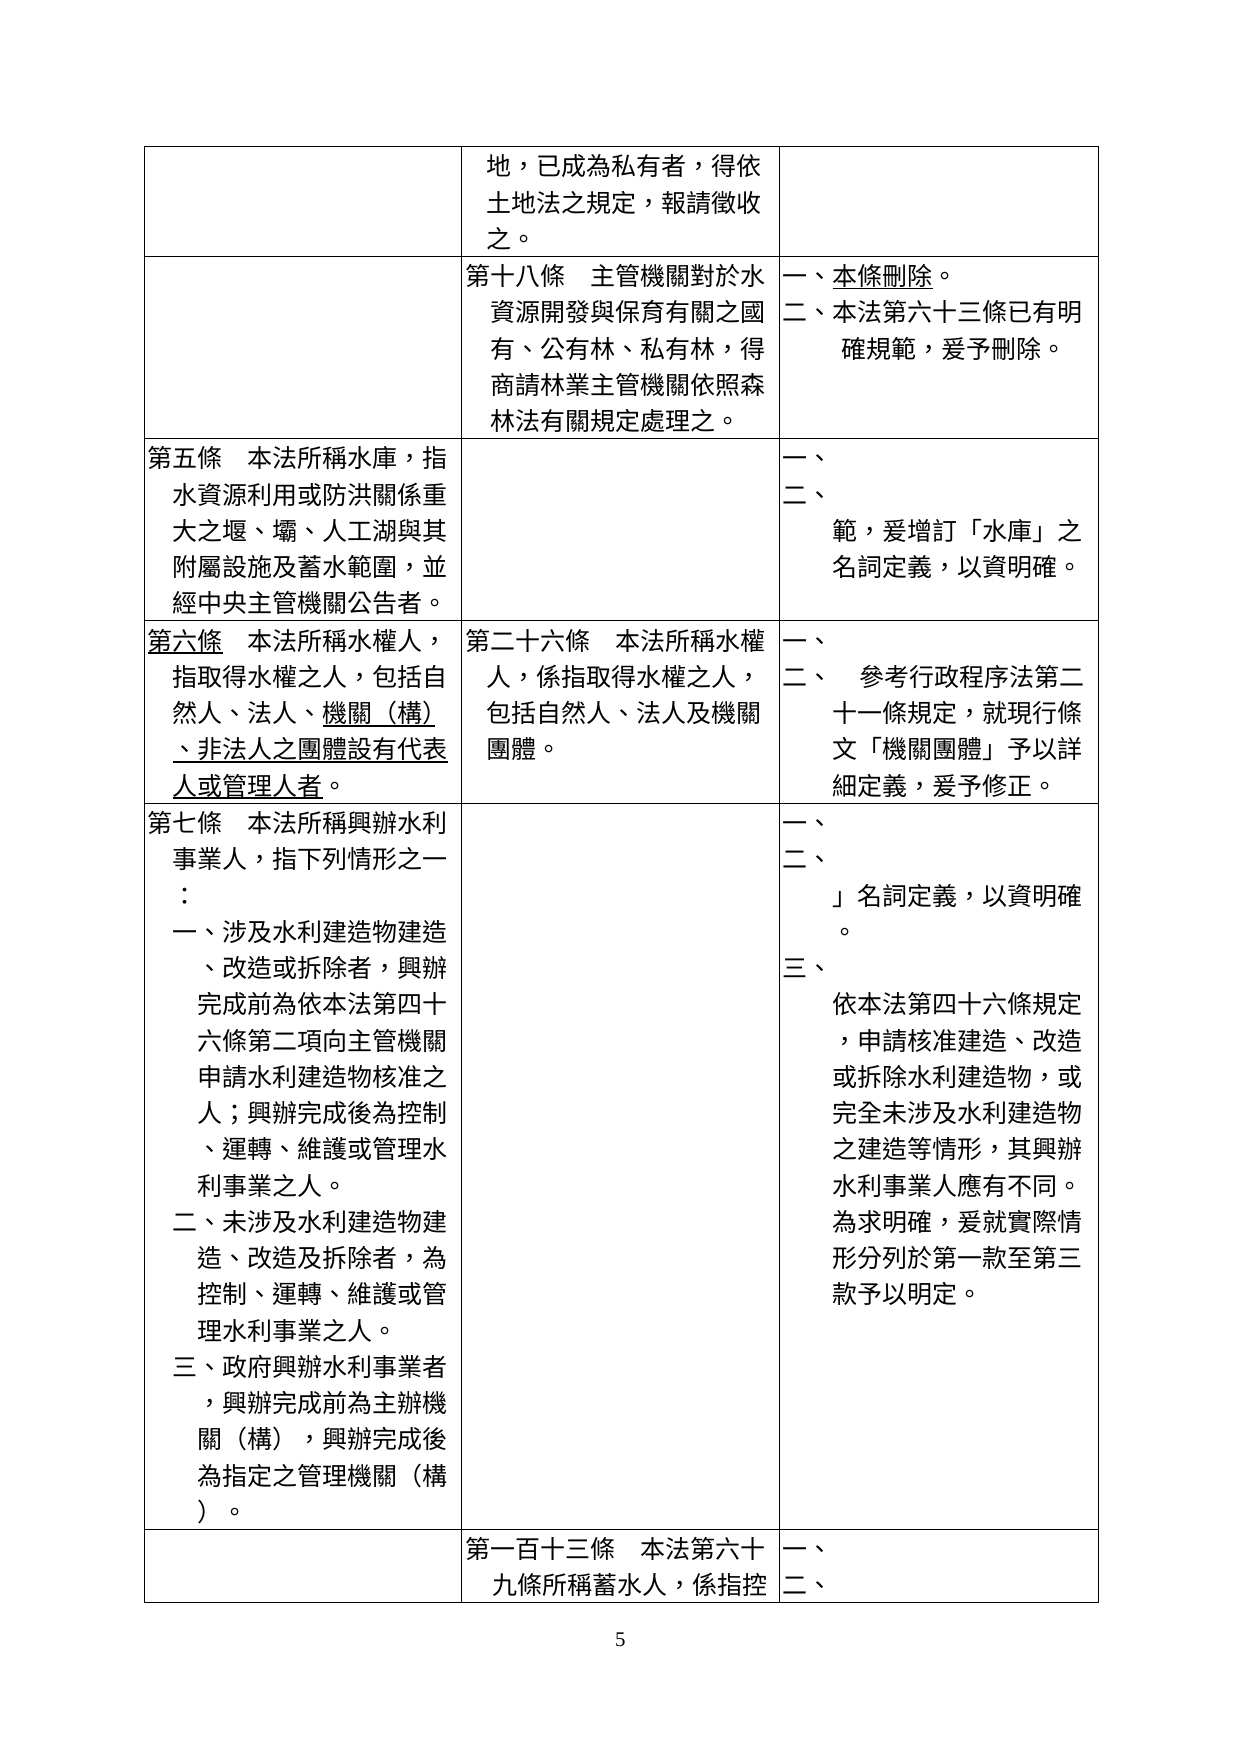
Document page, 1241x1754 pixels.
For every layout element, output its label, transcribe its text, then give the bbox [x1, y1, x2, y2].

table_cell [145, 1530, 461, 1602]
table_cell 第五條 本法所稱水庫，指水資源利用或防洪關係重大之堰、壩、人工湖與其附屬設施及蓄水範圍，並經中央主管機關公告者。 [145, 439, 461, 620]
table_cell 第六條 本法所稱水權人，指取得水權之人，包括自然人、法人、機關（構）、非法人之團體設有代表人或管理人者。 [145, 621, 461, 802]
table_cell 第一百十三條 本法第六十九條所稱蓄水人，係指控 [462, 1530, 779, 1602]
table_cell 本條新增。 鑑於本法對水庫多所規範，爰增訂「水庫」之名詞定義，以資明確。 [780, 439, 1098, 620]
table_cell [780, 147, 1098, 256]
table_cell 第七條 本法所稱興辦水利事業人，指下列情形之一： 一、涉及水利建造物建造、改造或拆除者，興辦完成前為依本法第四十六條第二項向主管機關申請水利建造物核准之人；興辦完成後為控制、運轉、維護或管理水利事業之人。 二、未涉及水利建造物建造、改造及拆除者，為控制、運轉、維護或管理水利事業之人。 三、政府興辦水利事業者，興辦完成前為主辦機關（構），興辦完成後為指定之管理機關（構）。 [145, 804, 461, 1528]
table_cell 本條刪除。 按「蓄水人」或「排水人」之定義，可由第七條之「興辦水利事業人」予以認定，爰予刪除。 [780, 1530, 1098, 1602]
table_cell [145, 147, 461, 256]
table_cell 本條新增。 增訂「興辦水利事業人」名詞定義，以資明確。 按興辦水利事業，或須依本法第四十六條規定，申請核准建造、改造或拆除水利建造物，或完全未涉及水利建造物之建造等情形，其興辦水利事業人應有不同。為求明確，爰就實際情形分列於第一款至第三款予以明定。 [780, 804, 1098, 1528]
table_cell 一、本條刪除。 二、本法第六十三條已有明確規範，爰予刪除。 [780, 257, 1098, 438]
table_cell [462, 439, 779, 620]
table_cell [145, 257, 461, 438]
table_cell 條次變更。 參考行政程序法第二十一條規定，就現行條文「機關團體」予以詳細定義，爰予修正。 [780, 621, 1098, 802]
table_cell 地，已成為私有者，得依土地法之規定，報請徵收之。 [462, 147, 779, 256]
table_cell 第十八條 主管機關對於水資源開發與保育有關之國有、公有林、私有林，得商請林業主管機關依照森林法有關規定處理之。 [462, 257, 779, 438]
table_cell [462, 804, 779, 1528]
table_cell 第二十六條 本法所稱水權人，係指取得水權之人，包括自然人、法人及機關團體。 [462, 621, 779, 802]
